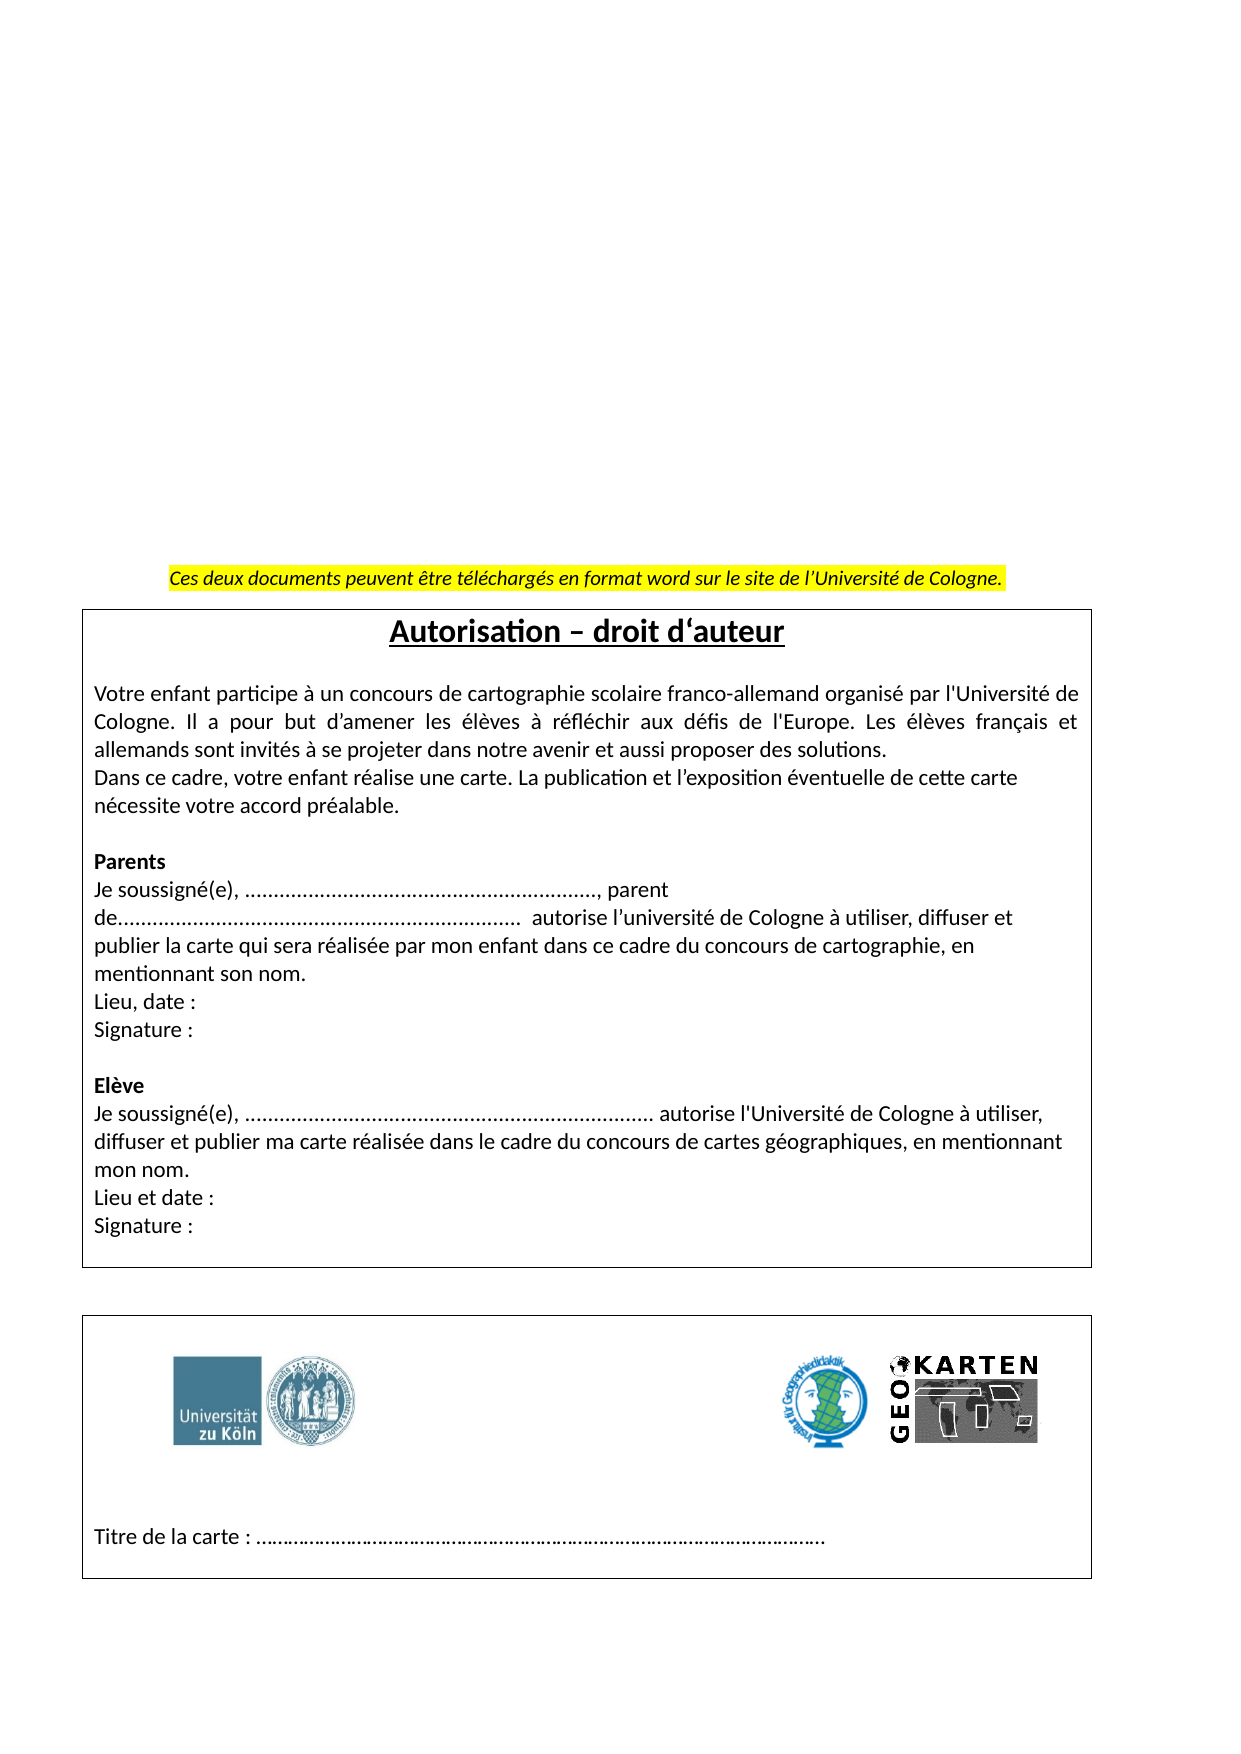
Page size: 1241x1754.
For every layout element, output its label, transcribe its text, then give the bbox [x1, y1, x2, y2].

table_header Titre de la carte : ……………………………………………………………………………………………… [83, 1316, 1091, 1578]
table_header Autorisation – droit d‘auteur Votre enfant participe à un concours de cartographie scolaire franco-allemand organisé par l'Université de Cologne. Il a pour but d’amener les élèves à réfléchir aux défis de l'Europe. Les élèves français et allemands sont invités à se projeter dans notre avenir et aussi proposer des solutions. Dans ce cadre, votre enfant réalise une carte. La publication et l’exposition éventuelle de cette carte nécessite votre accord préalable. Parents Je soussigné(e), ............................................................., parent de...................................................................... autorise l’université de Cologne à utiliser, diffuser et publier la carte qui sera réalisée par mon enfant dans ce cadre du concours de cartographie, en mentionnant son nom. Lieu, date : Signature : Elève Je soussigné(e), ....................................................................... autorise l'Université de Cologne à utiliser, diffuser et publier ma carte réalisée dans le cadre du concours de cartes géographiques, en mentionnant mon nom. Lieu et date : Signature : [83, 610, 1091, 1267]
text Ces deux documents peuvent être téléchargés en format word sur le site de l’Université de Cologne. [83, 565, 1092, 591]
